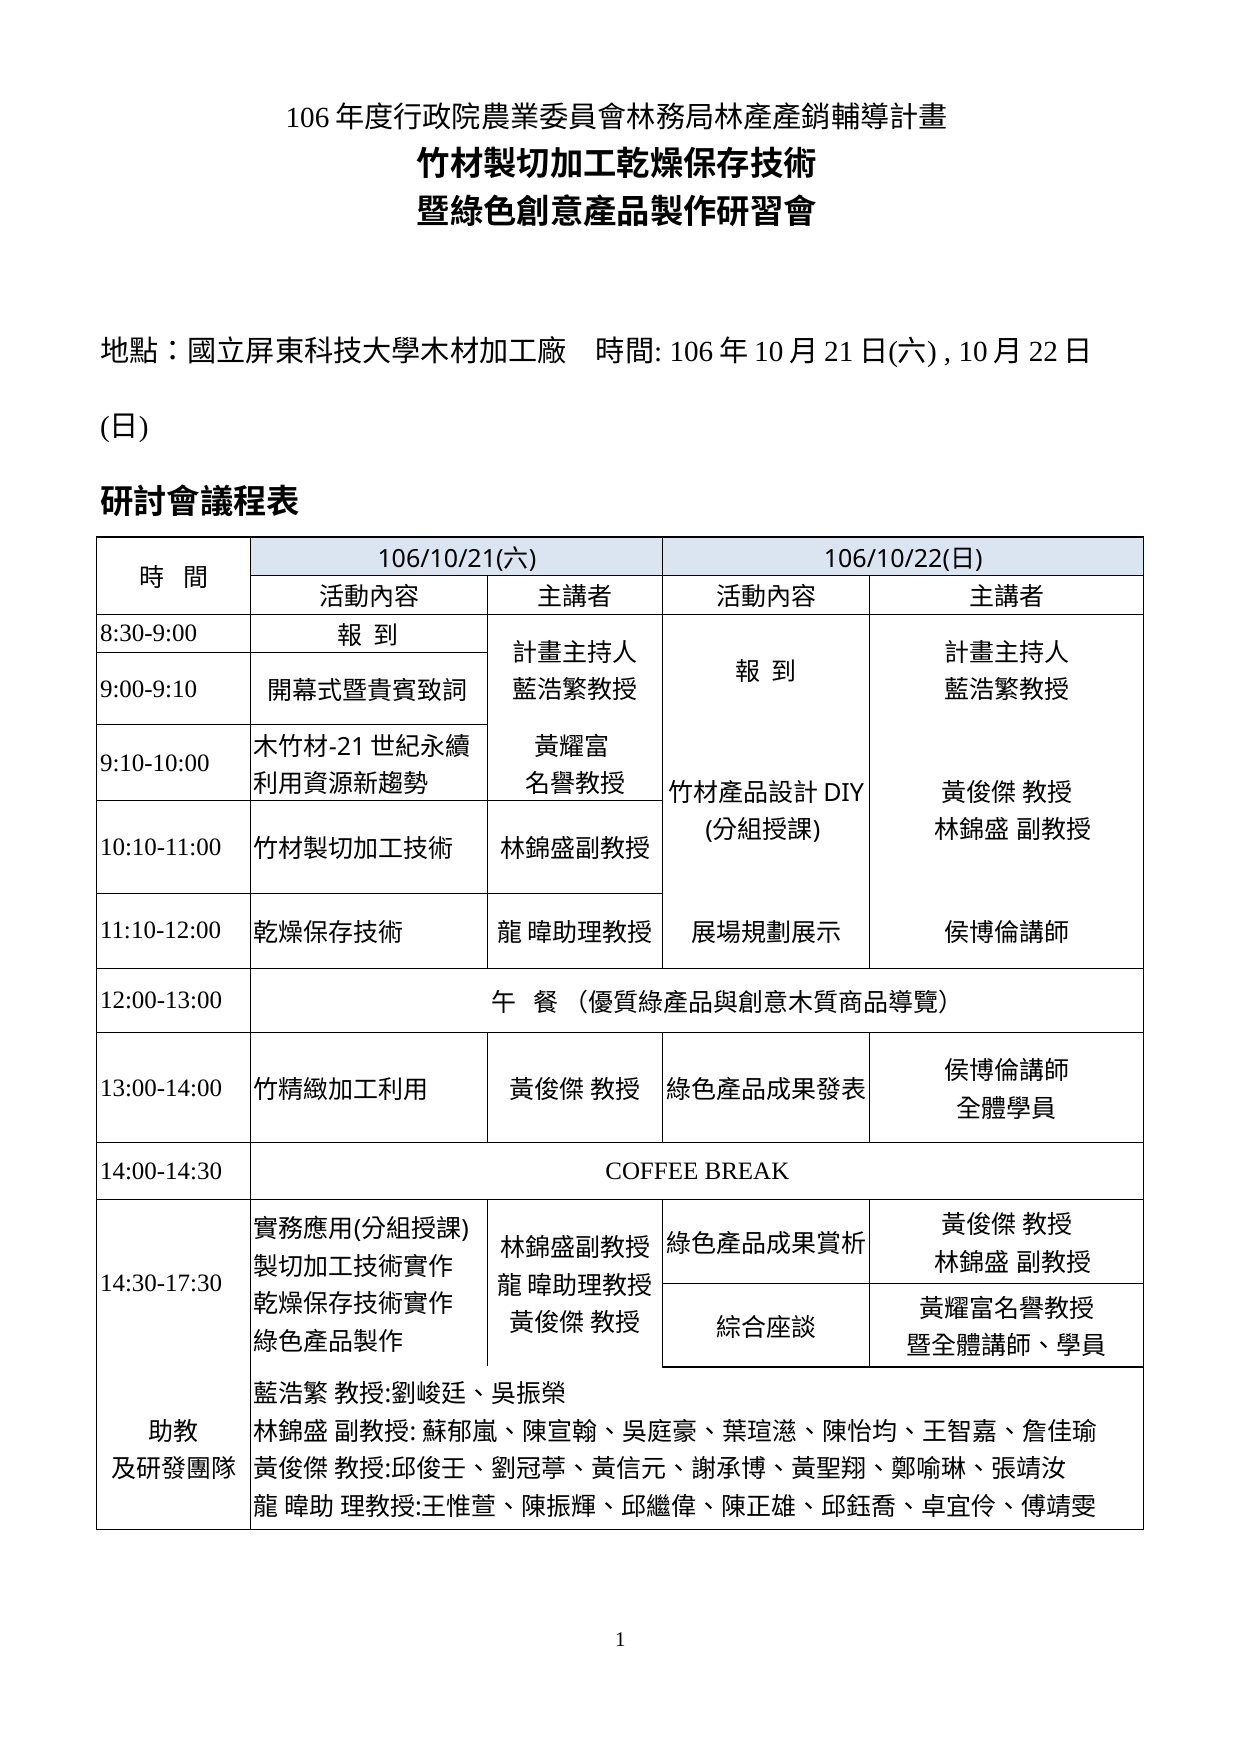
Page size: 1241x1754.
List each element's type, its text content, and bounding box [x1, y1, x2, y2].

table_cell 活動內容 [251, 576, 487, 613]
table_cell 綠色產品成果賞析 [663, 1200, 869, 1283]
text 106年度行政院農業委員會林務局林產產銷輔導計畫 [163, 94, 1070, 136]
table_cell 黃耀富名譽教授 暨全體講師、學員 [870, 1284, 1143, 1366]
table_cell 午 餐 （優質綠產品與創意木質商品導覽） [251, 969, 1143, 1032]
table_header 地點：國立屏東科技大學木材加工廠 時間: 106年10月21日(六) , 10月22日(日) 研討會議程表 [97, 311, 1143, 536]
table_cell 侯博倫講師 [870, 893, 1143, 967]
table_cell 9:10-10:00 [97, 725, 250, 800]
table_cell 14:00-14:30 [97, 1143, 250, 1199]
table_cell 報 到 [663, 615, 869, 724]
table_cell 林錦盛副教授 [488, 801, 662, 893]
table_cell 時 間 [97, 538, 250, 613]
table_cell 開幕式暨貴賓致詞 [251, 653, 487, 724]
table_cell 乾燥保存技術 [251, 894, 487, 967]
table_cell 14:30-17:30 [97, 1200, 250, 1366]
table_cell 主講者 [488, 576, 662, 613]
table_cell 展場規劃展示 [663, 893, 869, 967]
table_cell 黃俊傑 教授 林錦盛 副教授 [870, 1200, 1143, 1283]
table_cell 報 到 [251, 615, 487, 652]
table_cell 綜合座談 [663, 1284, 869, 1366]
table_cell 黃耀富 名譽教授 [488, 724, 662, 800]
text 竹材製切加工乾燥保存技術 [163, 136, 1070, 184]
table_cell 計畫主持人 藍浩繁教授 [870, 615, 1143, 724]
table_cell 主講者 [870, 576, 1143, 613]
table_cell 竹材製切加工技術 [251, 801, 487, 893]
table_cell 12:00-13:00 [97, 969, 250, 1032]
table_cell 木竹材-21世紀永續利用資源新趨勢 [251, 725, 487, 800]
table_cell 106/10/21(六) [251, 538, 662, 575]
table_cell 侯博倫講師 全體學員 [870, 1033, 1143, 1142]
table_cell 實務應用(分組授課) 製切加工技術實作 乾燥保存技術實作 綠色產品製作 [251, 1200, 487, 1366]
table_cell COFFEE BREAK [251, 1143, 1143, 1199]
table_cell 11:10-12:00 [97, 894, 250, 967]
table_cell 黃俊傑 教授 林錦盛 副教授 [870, 724, 1143, 893]
table_cell 106/10/22(日) [663, 538, 1143, 575]
table_cell 計畫主持人 藍浩繁教授 [488, 615, 662, 724]
text 暨綠色創意產品製作研習會 [163, 184, 1070, 233]
table_cell 13:00-14:00 [97, 1033, 250, 1142]
table_cell 竹精緻加工利用 [251, 1033, 487, 1142]
table_cell 10:10-11:00 [97, 801, 250, 893]
table_cell 助教 及研發團隊 [97, 1366, 250, 1529]
table_cell 林錦盛副教授 龍 暐助理教授 黃俊傑 教授 [488, 1200, 662, 1366]
table_cell 黃俊傑 教授 [488, 1033, 662, 1142]
table_cell 藍浩繁 教授:劉峻廷、吳振榮 林錦盛 副教授: 蘇郁嵐、陳宣翰、吳庭豪、葉瑄濨、陳怡均、王智嘉、詹佳瑜 黃俊傑 教授:邱俊壬、劉冠葶、黃信元、謝承博、黃聖翔、鄭喻琳、張靖汝 龍 暐助 理教授:王惟萱、陳振輝、邱繼偉、陳正雄、邱鈺喬、卓宜伶、傅靖雯 [251, 1366, 1143, 1529]
table_cell 9:00-9:10 [97, 653, 250, 724]
table_cell 8:30-9:00 [97, 615, 250, 652]
table_cell 活動內容 [663, 576, 869, 613]
table_cell 竹材產品設計DIY (分組授課) [663, 724, 869, 893]
table_cell 龍 暐助理教授 [488, 894, 662, 967]
table_cell 綠色產品成果發表 [663, 1033, 869, 1142]
